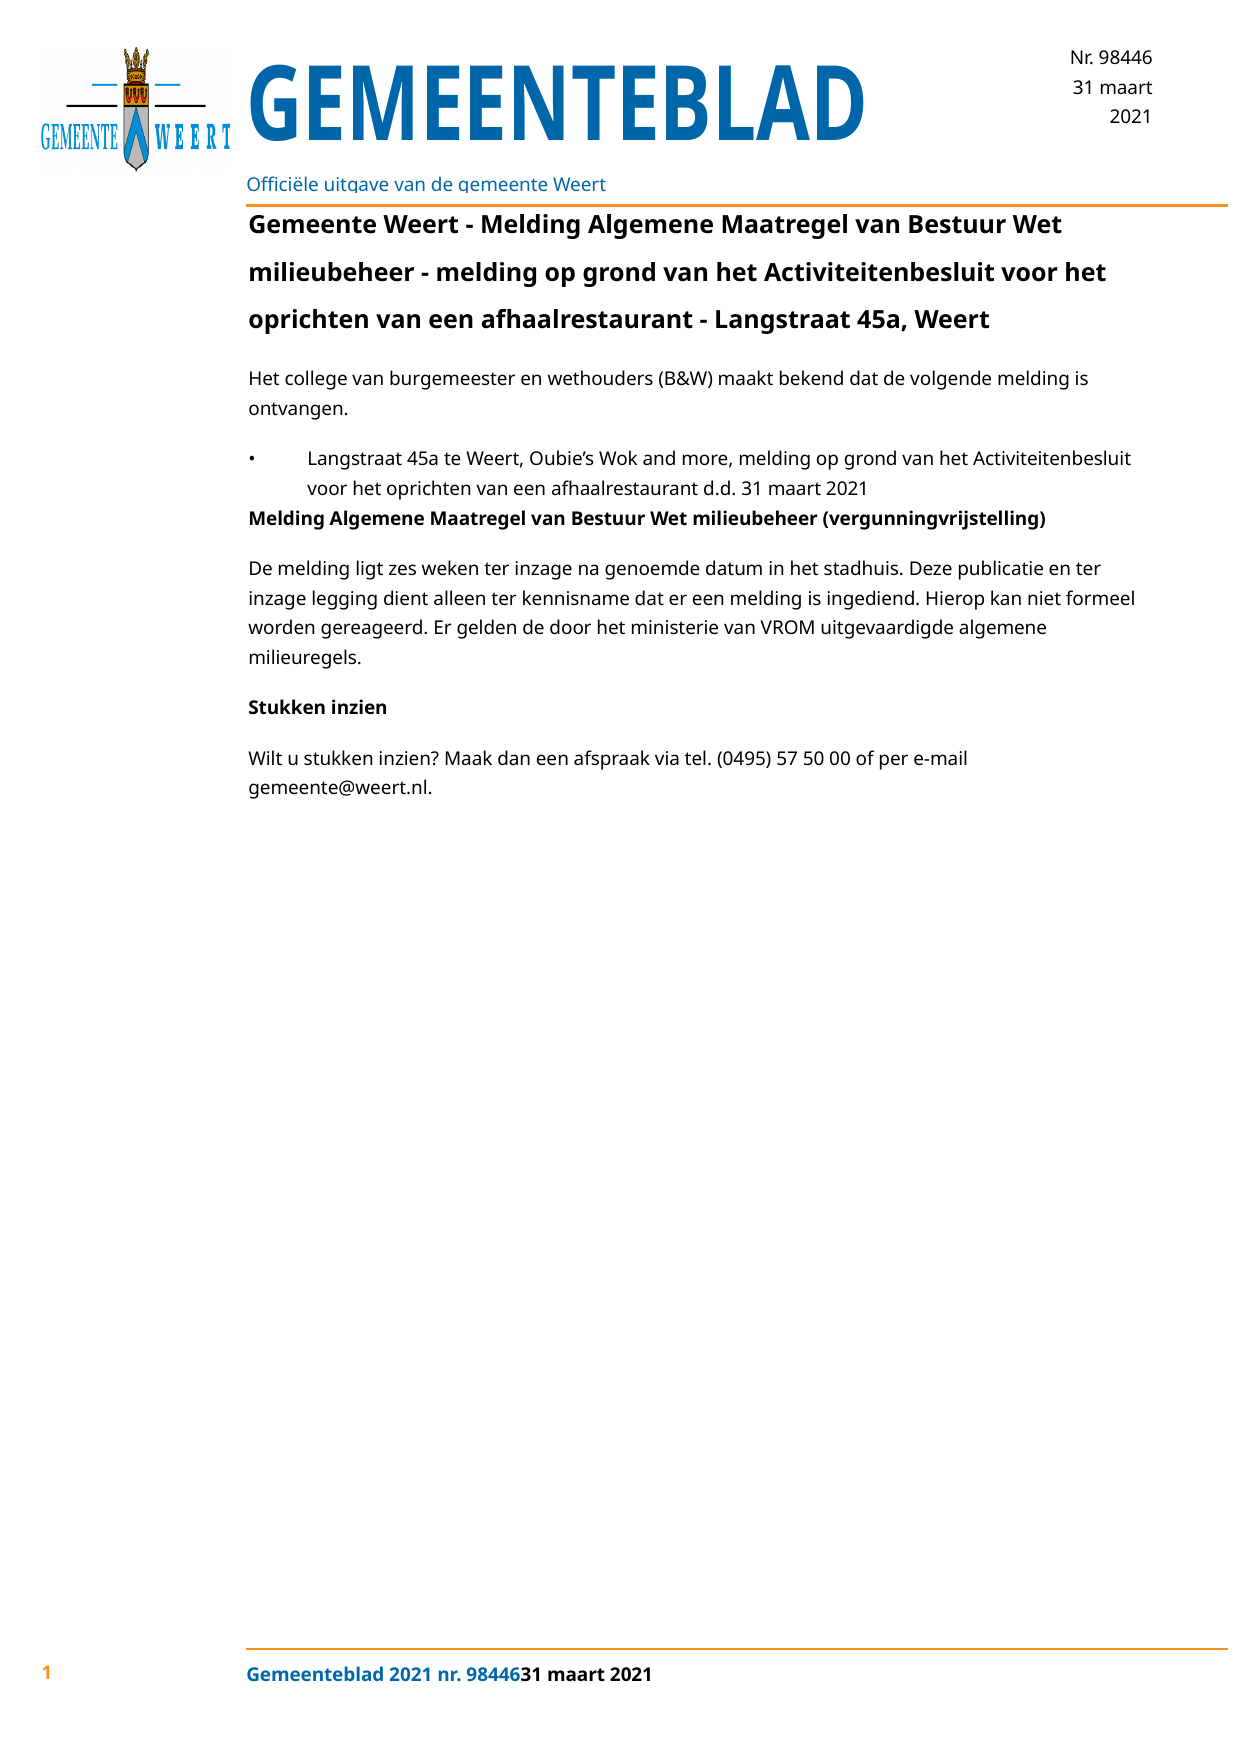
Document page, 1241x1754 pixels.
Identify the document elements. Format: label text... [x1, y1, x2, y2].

list Langstraat 45a te Weert, Oubie’s Wok and more, melding op grond van het Activiteitenbesluit voor het oprichten van een afhaalrestaurant d.d. 31 maart 2021 [248, 446, 1152, 501]
text Het college van burgemeester en wethouders (B&W) maakt bekend dat de volgende melding is ontvangen. [248, 366, 1152, 421]
text Melding Algemene Maatregel van Bestuur Wet milieubeheer (vergunningvrijstelling) [248, 505, 1152, 530]
text Wilt u stukken inzien? Maak dan een afspraak via tel. (0495) 57 50 00 of per e-mail gemeente@weert.nl. [248, 745, 1152, 800]
text Stukken inzien [248, 694, 1152, 720]
text Gemeente Weert - Melding Algemene Maatregel van Bestuur Wet milieubeheer - melding op grond van het Activiteitenbesluit voor het oprichten van een afhaalrestaurant - Langstraat 45a, Weert [248, 207, 1152, 336]
picture [41, 47, 231, 172]
text De melding ligt zes weken ter inzage na genoemde datum in het stadhuis. Deze publicatie en ter inzage legging dient alleen ter kennisname dat er een melding is ingediend. Hierop kan niet formeel worden gereageerd. Er gelden de door het ministerie van VROM uitgevaardigde algemene milieuregels. [248, 555, 1152, 669]
